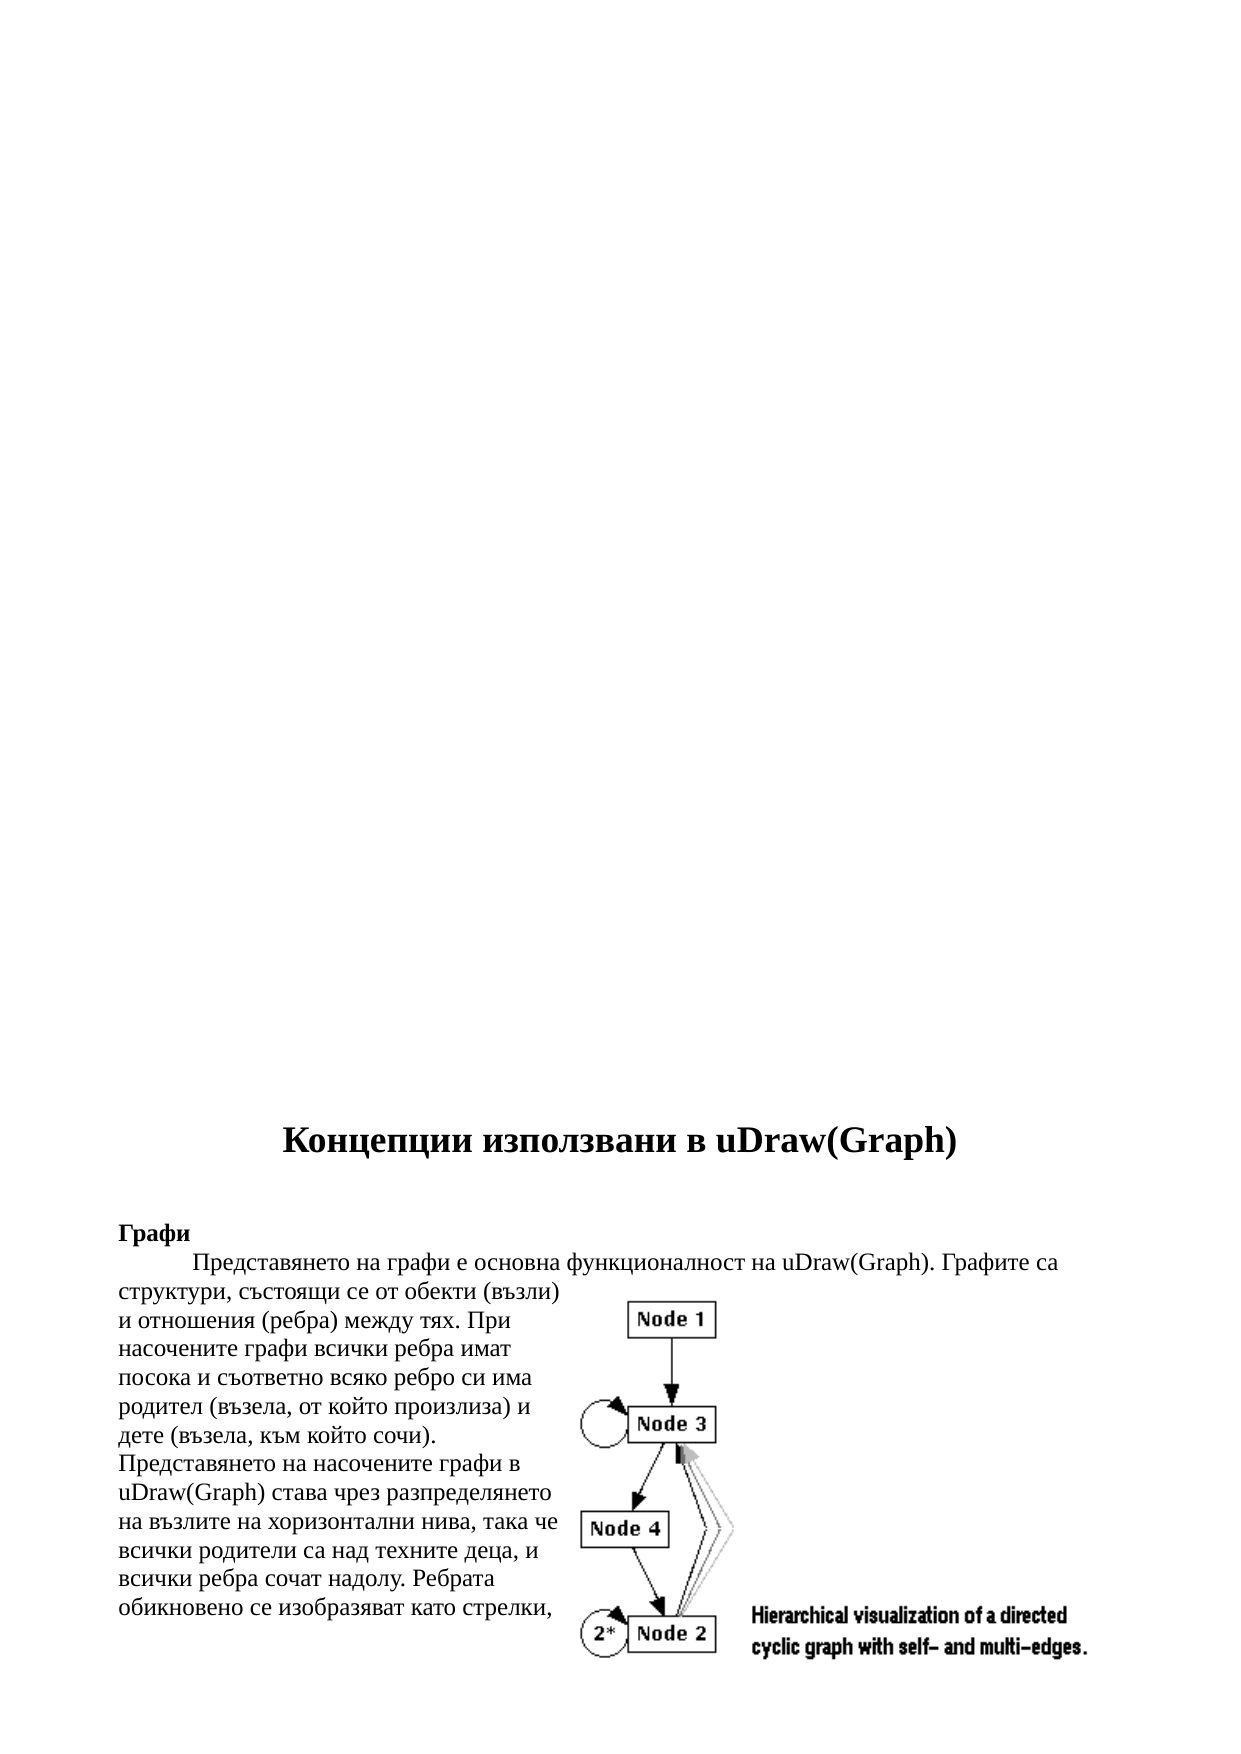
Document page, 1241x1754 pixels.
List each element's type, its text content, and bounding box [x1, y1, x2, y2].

text Представянето на графи е основна функционалност на uDraw(Graph). Графите са структури, състоящи се от обекти (възли) и отношения (ребра) между тях. При насочените графи всички ребра имат посока и съответно всяко ребро си има родител (възела, от който произлиза) и дете (възела, към който сочи). Представянето на насочените графи в uDraw(Graph) става чрез разпределянето на възлите на хоризонтални нива, така че всички родители са над техните деца, и всички ребра сочат надолу. Ребрата обикновено се изобразяват като стрелки, [118, 1247, 1122, 1621]
picture [562, 1281, 1109, 1672]
text Концепции използвани в uDraw(Graph) [118, 1118, 1122, 1161]
text Графи [118, 1218, 1122, 1247]
